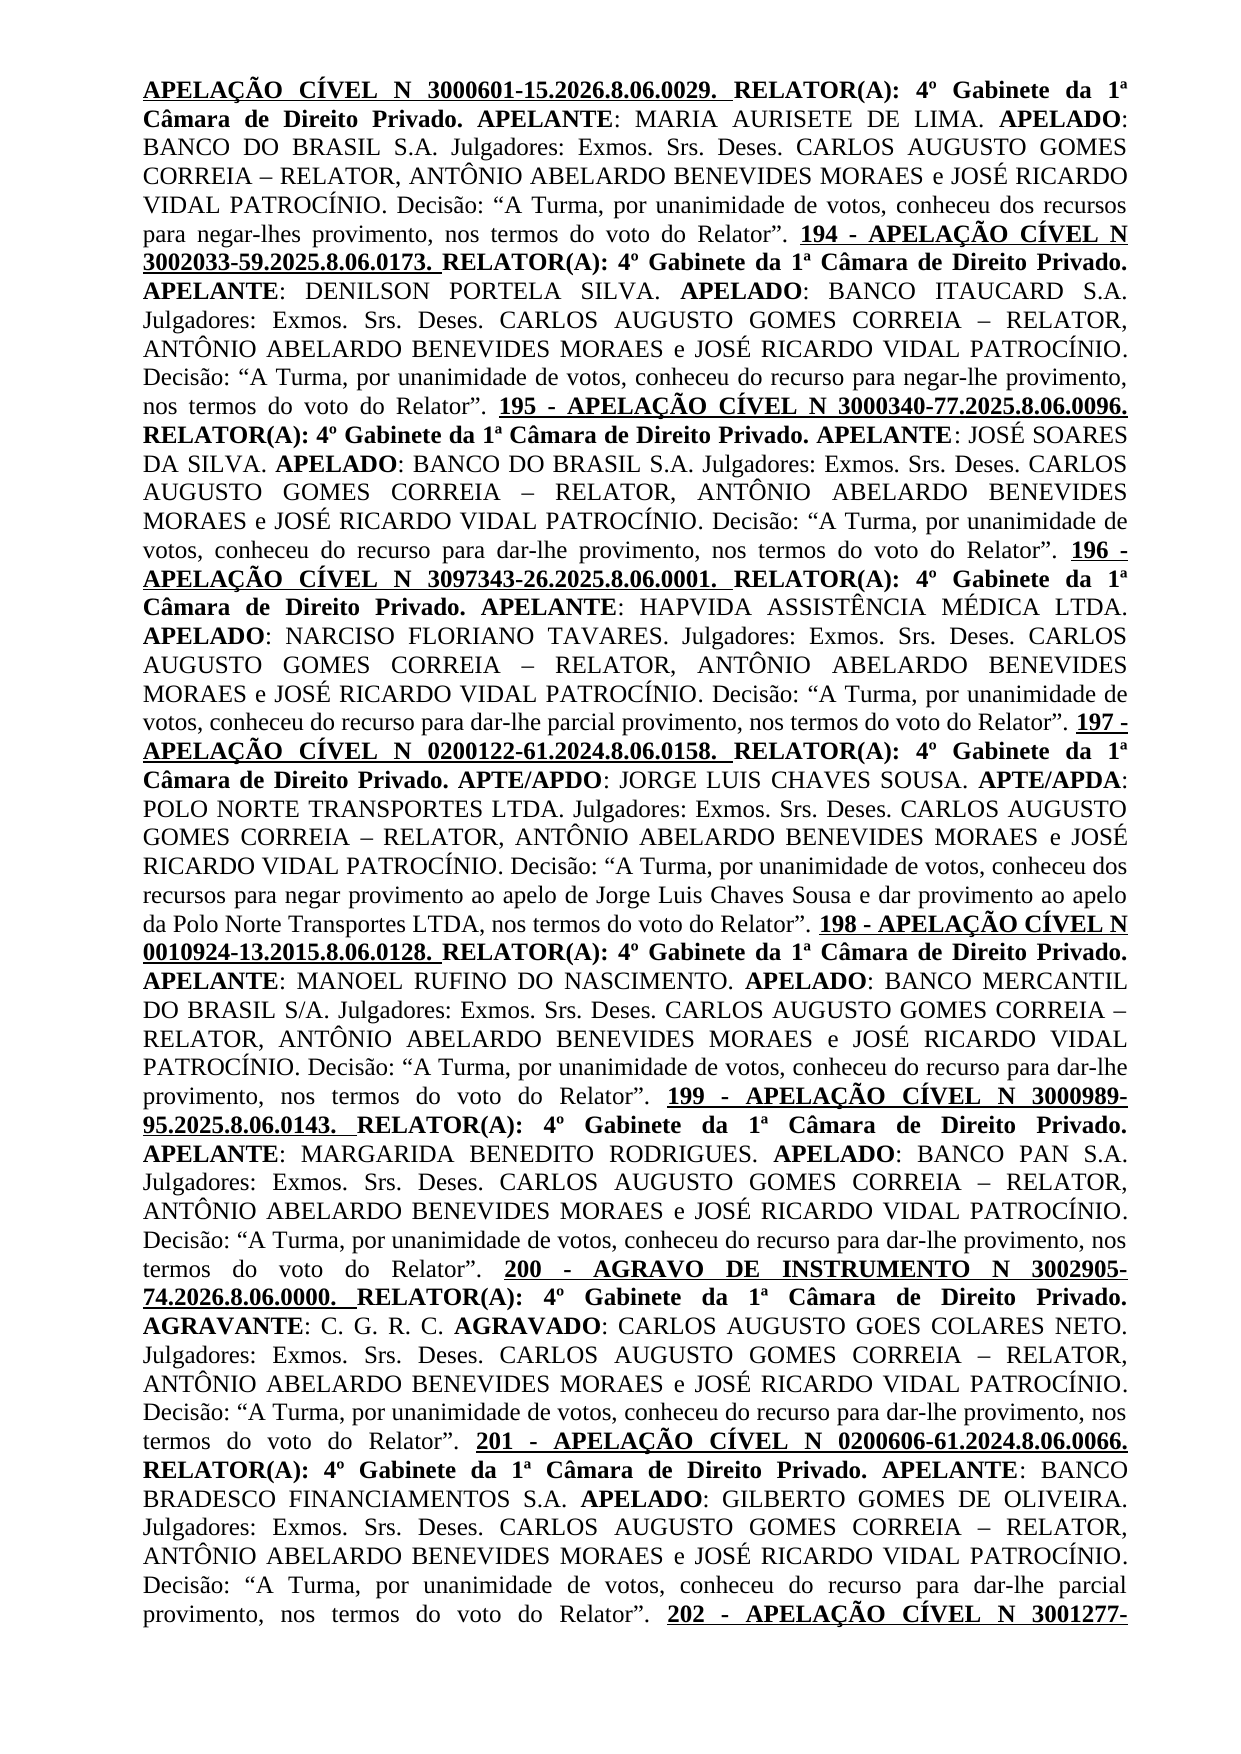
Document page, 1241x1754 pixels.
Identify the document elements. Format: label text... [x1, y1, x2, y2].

text - APELAÇÃO CÍVEL N 3000601-15.2026.8.06.0029. RELATOR(A): 4º Gabinete da 1ª Câmara de Direito Privado. APELANTE: MARIA AURISETE DE LIMA. APELADO: BANCO DO BRASIL S.A. Julgadores: Exmos. Srs. Deses. CARLOS AUGUSTO GOMES CORREIA – RELATOR, ANTÔNIO ABELARDO BENEVIDES MORAES e JOSÉ RICARDO VIDAL PATROCÍNIO. Decisão: “A Turma, por unanimidade de votos, conheceu dos recursos para negar-lhes provimento, nos termos do voto do Relator”. 194 - APELAÇÃO CÍVEL N 3002033-59.2025.8.06.0173. RELATOR(A): 4º Gabinete da 1ª Câmara de Direito Privado. APELANTE: DENILSON PORTELA SILVA. APELADO: BANCO ITAUCARD S.A. Julgadores: Exmos. Srs. Deses. CARLOS AUGUSTO GOMES CORREIA – RELATOR, ANTÔNIO ABELARDO BENEVIDES MORAES e JOSÉ RICARDO VIDAL PATROCÍNIO. Decisão: “A Turma, por unanimidade de votos, conheceu do recurso para negar-lhe provimento, nos termos do voto do Relator”. 195 - APELAÇÃO CÍVEL N 3000340-77.2025.8.06.0096. RELATOR(A): 4º Gabinete da 1ª Câmara de Direito Privado. APELANTE: JOSÉ SOARES DA SILVA. APELADO: BANCO DO BRASIL S.A. Julgadores: Exmos. Srs. Deses. CARLOS AUGUSTO GOMES CORREIA – RELATOR, ANTÔNIO ABELARDO BENEVIDES MORAES e JOSÉ RICARDO VIDAL PATROCÍNIO. Decisão: “A Turma, por unanimidade de votos, conheceu do recurso para dar-lhe provimento, nos termos do voto do Relator”. 196 - APELAÇÃO CÍVEL N 3097343-26.2025.8.06.0001. RELATOR(A): 4º Gabinete da 1ª Câmara de Direito Privado. APELANTE: HAPVIDA ASSISTÊNCIA MÉDICA LTDA. APELADO: NARCISO FLORIANO TAVARES. Julgadores: Exmos. Srs. Deses. CARLOS AUGUSTO GOMES CORREIA – RELATOR, ANTÔNIO ABELARDO BENEVIDES MORAES e JOSÉ RICARDO VIDAL PATROCÍNIO. Decisão: “A Turma, por unanimidade de votos, conheceu do recurso para dar-lhe parcial provimento, nos termos do voto do Relator”. 197 - APELAÇÃO CÍVEL N 0200122-61.2024.8.06.0158. RELATOR(A): 4º Gabinete da 1ª Câmara de Direito Privado. APTE/APDO: JORGE LUIS CHAVES SOUSA. APTE/APDA: POLO NORTE TRANSPORTES LTDA. Julgadores: Exmos. Srs. Deses. CARLOS AUGUSTO GOMES CORREIA – RELATOR, ANTÔNIO ABELARDO BENEVIDES MORAES e JOSÉ RICARDO VIDAL PATROCÍNIO. Decisão: “A Turma, por unanimidade de votos, conheceu dos recursos para negar provimento ao apelo de Jorge Luis Chaves Sousa e dar provimento ao apelo da Polo Norte Transportes LTDA, nos termos do voto do Relator”. 198 - APELAÇÃO CÍVEL N 0010924-13.2015.8.06.0128. RELATOR(A): 4º Gabinete da 1ª Câmara de Direito Privado. APELANTE: MANOEL RUFINO DO NASCIMENTO. APELADO: BANCO MERCANTIL DO BRASIL S/A. Julgadores: Exmos. Srs. Deses. CARLOS AUGUSTO GOMES CORREIA – RELATOR, ANTÔNIO ABELARDO BENEVIDES MORAES e JOSÉ RICARDO VIDAL PATROCÍNIO. Decisão: “A Turma, por unanimidade de votos, conheceu do recurso para dar-lhe provimento, nos termos do voto do Relator”. 199 - APELAÇÃO CÍVEL N 3000989-95.2025.8.06.0143. RELATOR(A): 4º Gabinete da 1ª Câmara de Direito Privado. APELANTE: MARGARIDA BENEDITO RODRIGUES. APELADO: BANCO PAN S.A. Julgadores: Exmos. Srs. Deses. CARLOS AUGUSTO GOMES CORREIA – RELATOR, ANTÔNIO ABELARDO BENEVIDES MORAES e JOSÉ RICARDO VIDAL PATROCÍNIO. Decisão: “A Turma, por unanimidade de votos, conheceu do recurso para dar-lhe provimento, nos termos do voto do Relator”. 200 - AGRAVO DE INSTRUMENTO N 3002905-74.2026.8.06.0000. RELATOR(A): 4º Gabinete da 1ª Câmara de Direito Privado. AGRAVANTE: C. G. R. C. AGRAVADO: CARLOS AUGUSTO GOES COLARES NETO. Julgadores: Exmos. Srs. Deses. CARLOS AUGUSTO GOMES CORREIA – RELATOR, ANTÔNIO ABELARDO BENEVIDES MORAES e JOSÉ RICARDO VIDAL PATROCÍNIO. Decisão: “A Turma, por unanimidade de votos, conheceu do recurso para dar-lhe provimento, nos termos do voto do Relator”. 201 - APELAÇÃO CÍVEL N 0200606-61.2024.8.06.0066. RELATOR(A): 4º Gabinete da 1ª Câmara de Direito Privado. APELANTE: BANCO BRADESCO FINANCIAMENTOS S.A. APELADO: GILBERTO GOMES DE OLIVEIRA. Julgadores: Exmos. Srs. Deses. CARLOS AUGUSTO GOMES CORREIA – RELATOR, ANTÔNIO ABELARDO BENEVIDES MORAES e JOSÉ RICARDO VIDAL PATROCÍNIO. Decisão: “A Turma, por unanimidade de votos, conheceu do recurso para dar-lhe parcial provimento, nos termos do voto do Relator”. 202 - APELAÇÃO CÍVEL N 3001277- [143, 75, 1128, 1627]
